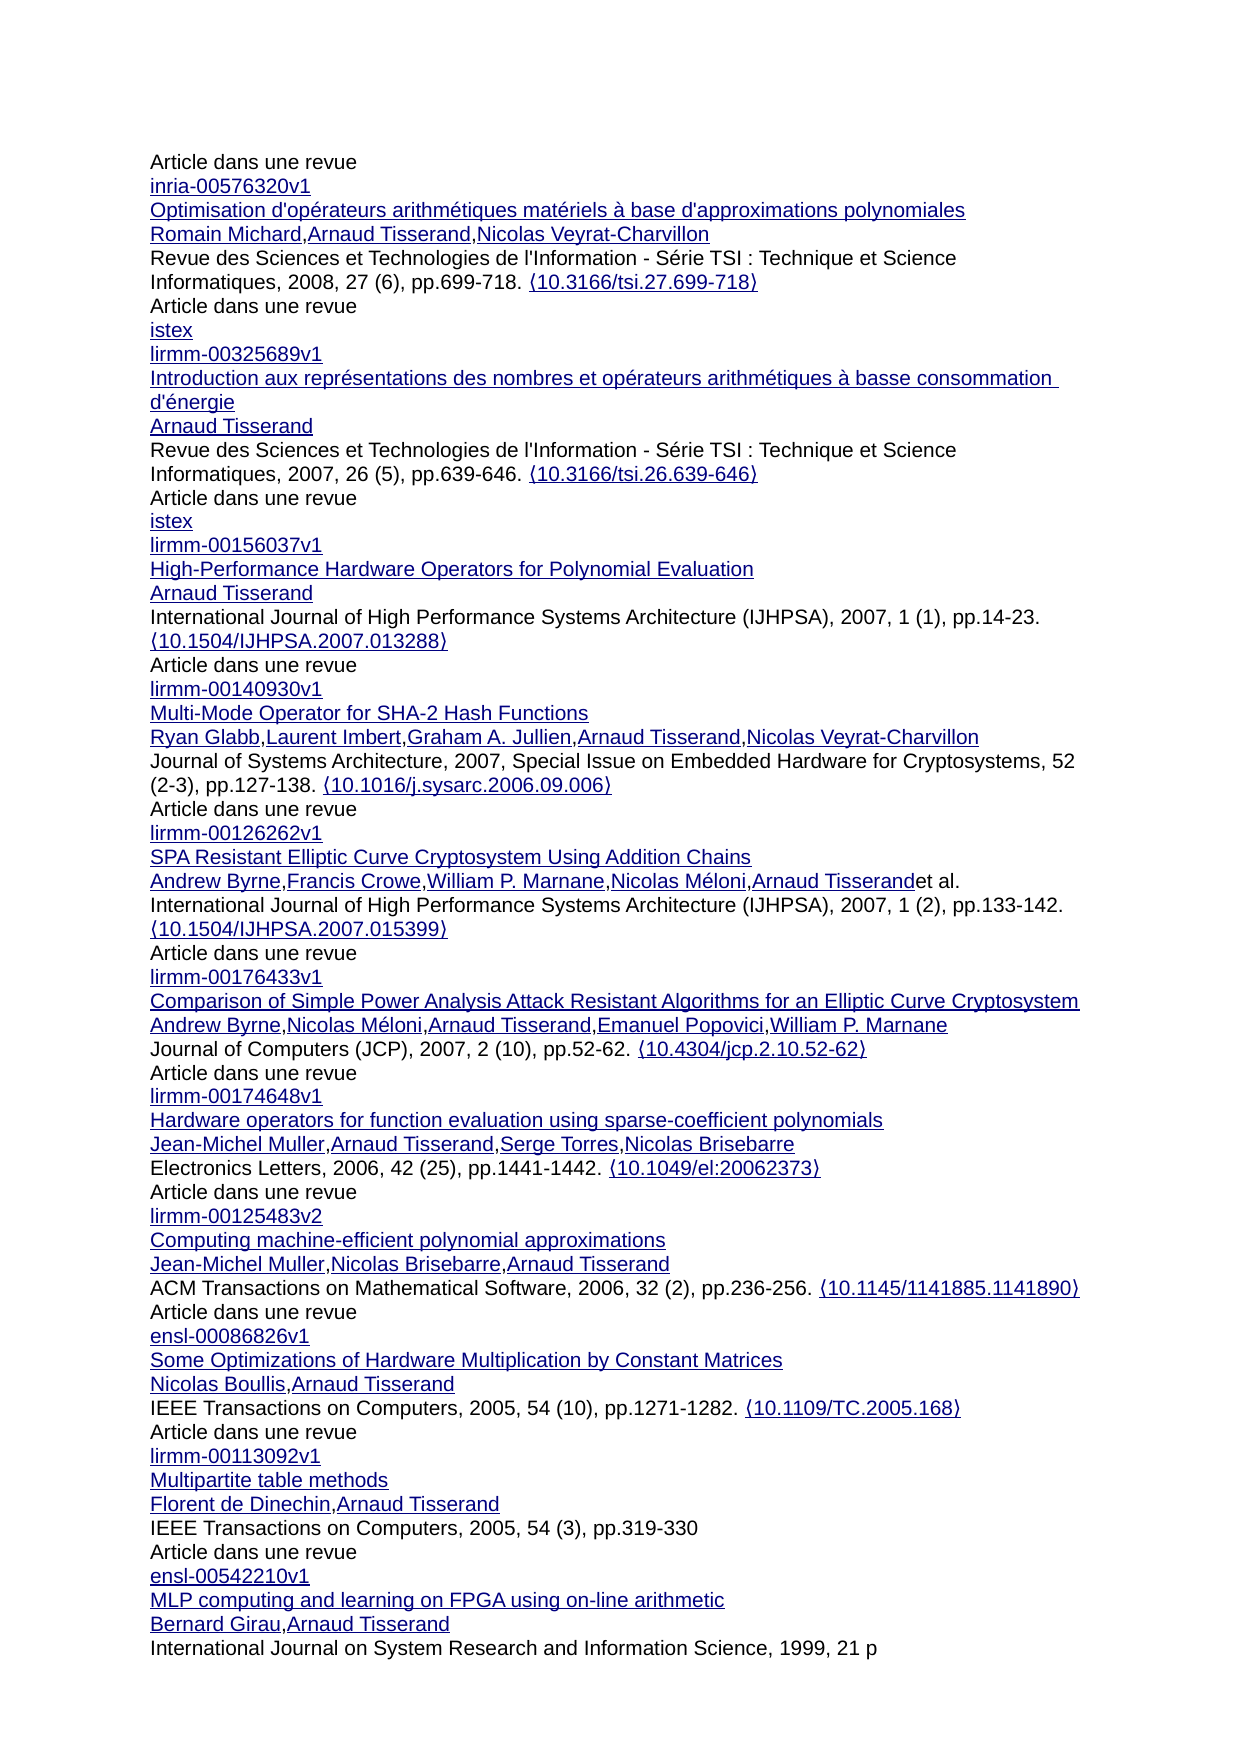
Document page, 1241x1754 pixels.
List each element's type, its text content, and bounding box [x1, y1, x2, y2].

table_cell MLP computing and learning on FPGA using on-line arithmetic Bernard Girau,Arnaud Tisserand International Journal on System Research and Information Science, 1999, 21 p [150, 1588, 1090, 1659]
table_cell Comparison of Simple Power Analysis Attack Resistant Algorithms for an Elliptic Curve Cryptosystem Andrew Byrne,Nicolas Méloni,Arnaud Tisserand,Emanuel Popovici,William P. Marnane Journal of Computers (JCP), 2007, 2 (10), pp.52-62. ⟨10.4304/jcp.2.10.52-62⟩ Article dans une revue lirmm-00174648v1 [150, 989, 1090, 1108]
table_cell High-Performance Hardware Operators for Polynomial Evaluation Arnaud Tisserand International Journal of High Performance Systems Architecture (IJHPSA), 2007, 1 (1), pp.14-23. ⟨10.1504/IJHPSA.2007.013288⟩ Article dans une revue lirmm-00140930v1 [150, 557, 1090, 701]
table_cell Multi-Mode Operator for SHA-2 Hash Functions Ryan Glabb,Laurent Imbert,Graham A. Jullien,Arnaud Tisserand,Nicolas Veyrat-Charvillon Journal of Systems Architecture, 2007, Special Issue on Embedded Hardware for Cryptosystems, 52 (2-3), pp.127-138. ⟨10.1016/j.sysarc.2006.09.006⟩ Article dans une revue lirmm-00126262v1 [150, 701, 1090, 845]
table_cell Hardware operators for function evaluation using sparse-coefficient polynomials Jean-Michel Muller,Arnaud Tisserand,Serge Torres,Nicolas Brisebarre Electronics Letters, 2006, 42 (25), pp.1441-1442. ⟨10.1049/el:20062373⟩ Article dans une revue lirmm-00125483v2 [150, 1108, 1090, 1228]
table_cell Computing machine-efficient polynomial approximations Jean-Michel Muller,Nicolas Brisebarre,Arnaud Tisserand ACM Transactions on Mathematical Software, 2006, 32 (2), pp.236-256. ⟨10.1145/1141885.1141890⟩ Article dans une revue ensl-00086826v1 [150, 1228, 1090, 1348]
table_cell Some Optimizations of Hardware Multiplication by Constant Matrices Nicolas Boullis,Arnaud Tisserand IEEE Transactions on Computers, 2005, 54 (10), pp.1271-1282. ⟨10.1109/TC.2005.168⟩ Article dans une revue lirmm-00113092v1 [150, 1348, 1090, 1468]
table_cell Multipartite table methods Florent de Dinechin,Arnaud Tisserand IEEE Transactions on Computers, 2005, 54 (3), pp.319-330 Article dans une revue ensl-00542210v1 [150, 1468, 1090, 1587]
table_cell Optimisation d'opérateurs arithmétiques matériels à base d'approximations polynomiales Romain Michard,Arnaud Tisserand,Nicolas Veyrat-Charvillon Revue des Sciences et Technologies de l'Information - Série TSI : Technique et Science Informatiques, 2008, 27 (6), pp.699-718. ⟨10.3166/tsi.27.699-718⟩ Article dans une revue istex lirmm-00325689v1 [150, 198, 1090, 366]
table_cell Introduction aux représentations des nombres et opérateurs arithmétiques à basse consommation d'énergie Arnaud Tisserand Revue des Sciences et Technologies de l'Information - Série TSI : Technique et Science Informatiques, 2007, 26 (5), pp.639-646. ⟨10.3166/tsi.26.639-646⟩ Article dans une revue istex lirmm-00156037v1 [150, 366, 1090, 557]
table_cell SPA Resistant Elliptic Curve Cryptosystem Using Addition Chains Andrew Byrne,Francis Crowe,William P. Marnane,Nicolas Méloni,Arnaud Tisserandet al. International Journal of High Performance Systems Architecture (IJHPSA), 2007, 1 (2), pp.133-142. ⟨10.1504/IJHPSA.2007.015399⟩ Article dans une revue lirmm-00176433v1 [150, 845, 1090, 988]
table_cell Article dans une revue inria-00576320v1 [150, 150, 1090, 198]
